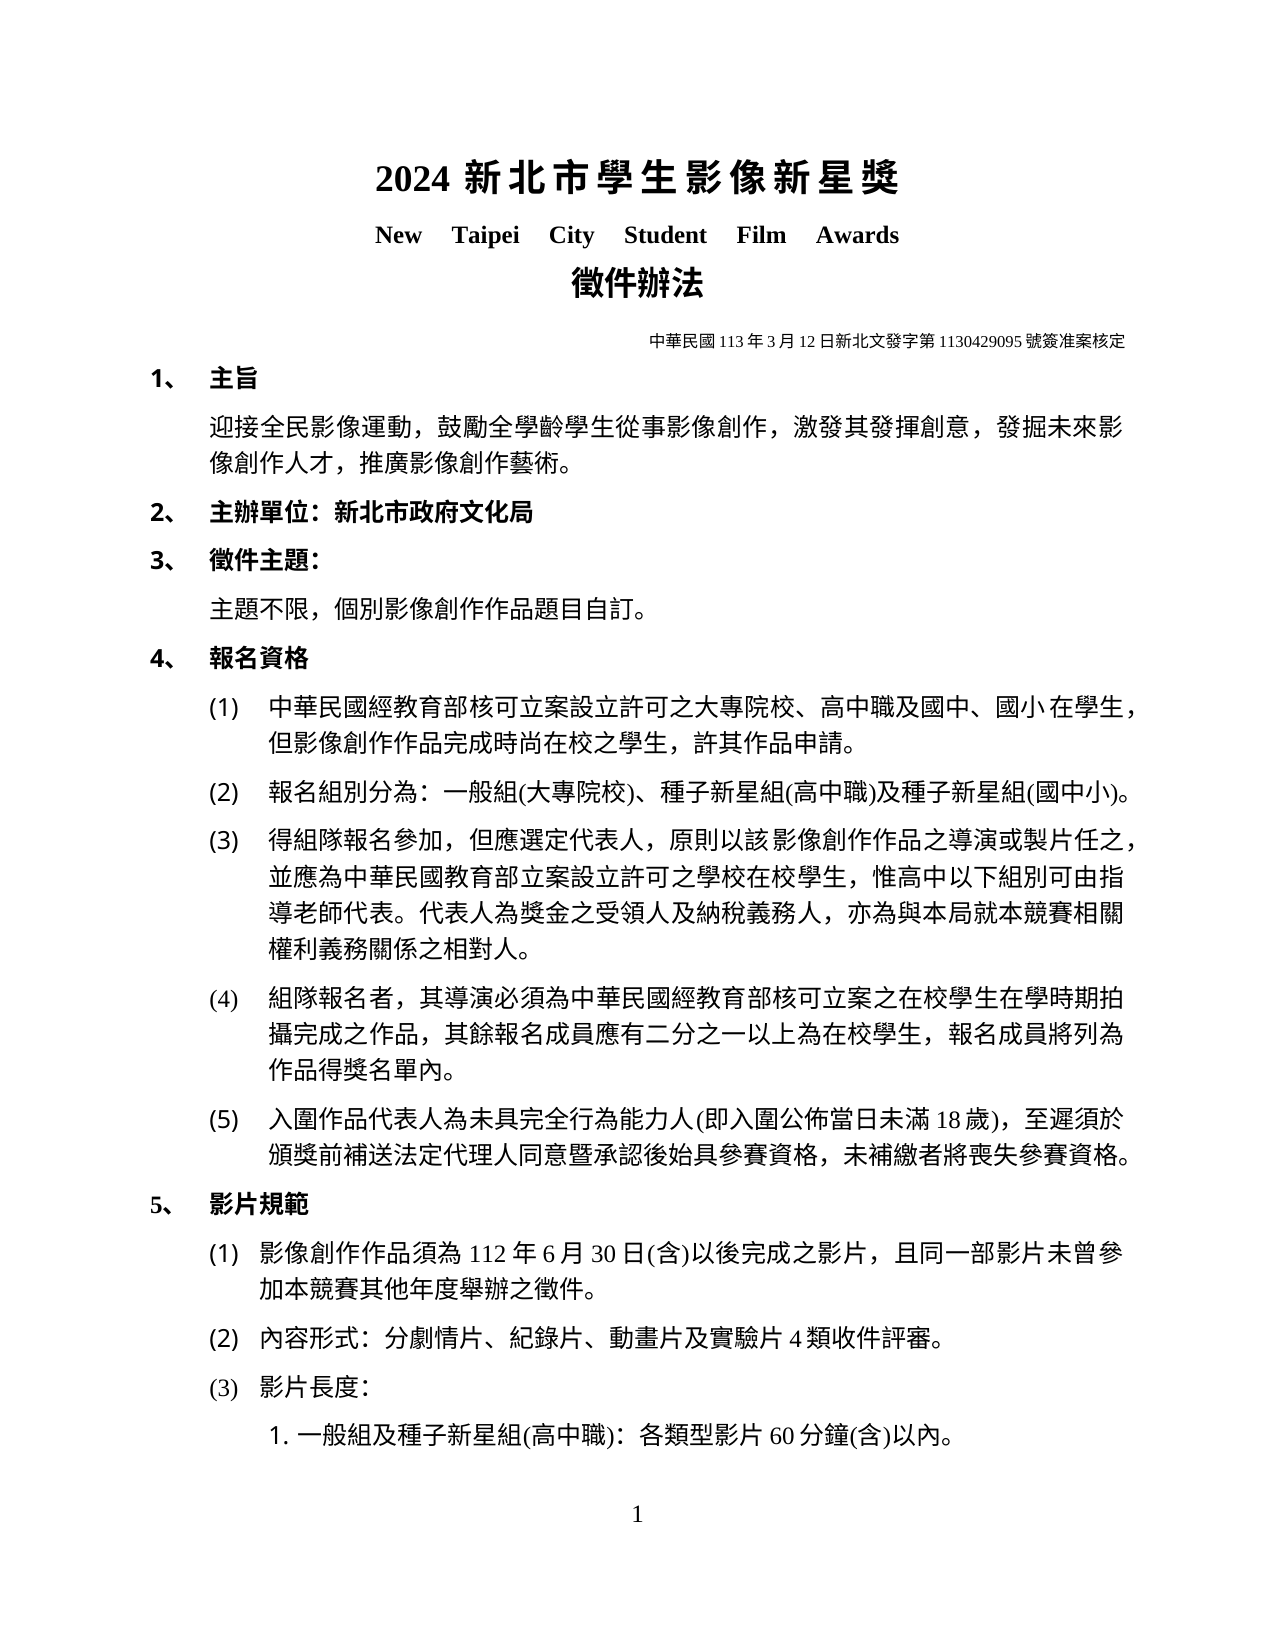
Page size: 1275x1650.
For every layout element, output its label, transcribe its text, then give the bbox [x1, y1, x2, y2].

list 內容形式：分劇情片、紀錄片、動畫片及實驗片4類收件評審。 [209, 1318, 1125, 1354]
list 得組隊報名參加，但應選定代表人，原則以該影像創作作品之導演或製片任之，並應為中華民國教育部立案設立許可之學校在校學生，惟高中以下組別可由指導老師代表。代表人為獎金之受領人及納稅義務人，亦為與本局就本競賽相關權利義務關係之相對人。 [209, 821, 1125, 966]
list 影片規範 [150, 1184, 1125, 1221]
list 徵件主題： [150, 541, 1125, 577]
list 主旨 [150, 358, 1125, 394]
text 徵件辦法 [150, 254, 1125, 306]
text 迎接全民影像運動，鼓勵全學齡學生從事影像創作，激發其發揮創意，發掘未來影像創作人才，推廣影像創作藝術。 [209, 407, 1125, 479]
list 影像創作作品須為112年6月30日(含)以後完成之影片，且同一部影片未曾參加本競賽其他年度舉辦之徵件。 [209, 1233, 1125, 1306]
text 2024新北市學生影像新星獎 [375, 150, 900, 202]
list 報名資格 [150, 638, 1125, 674]
list 組隊報名者，其導演必須為中華民國經教育部核可立案之在校學生在學時期拍攝完成之作品，其餘報名成員應有二分之一以上為在校學生，報名成員將列為作品得獎名單內。 [209, 978, 1125, 1087]
text 主題不限，個別影像創作作品題目自訂。 [209, 589, 1125, 626]
list 中華民國經教育部核可立案設立許可之大專院校、高中職及國中、國小在學生，但影像創作作品完成時尚在校之學生，許其作品申請。 [209, 687, 1125, 759]
list 影片長度： [209, 1367, 1125, 1403]
list 主辦單位：新北市政府文化局 [150, 492, 1125, 528]
text 中華民國113年3月12日新北文發字第1130429095號簽准案核定 [150, 306, 1125, 358]
list 一般組及種子新星組(高中職)：各類型影片60分鐘(含)以內。 [268, 1416, 1125, 1452]
list 報名組別分為：一般組(大專院校)、種子新星組(高中職)及種子新星組(國中小)。 [209, 772, 1125, 808]
list 入圍作品代表人為未具完全行為能力人(即入圍公佈當日未滿18歲)，至遲須於頒獎前補送法定代理人同意暨承認後始具參賽資格，未補繳者將喪失參賽資格。 [209, 1099, 1125, 1172]
text New Taipei City Student Film Awards [375, 202, 900, 254]
